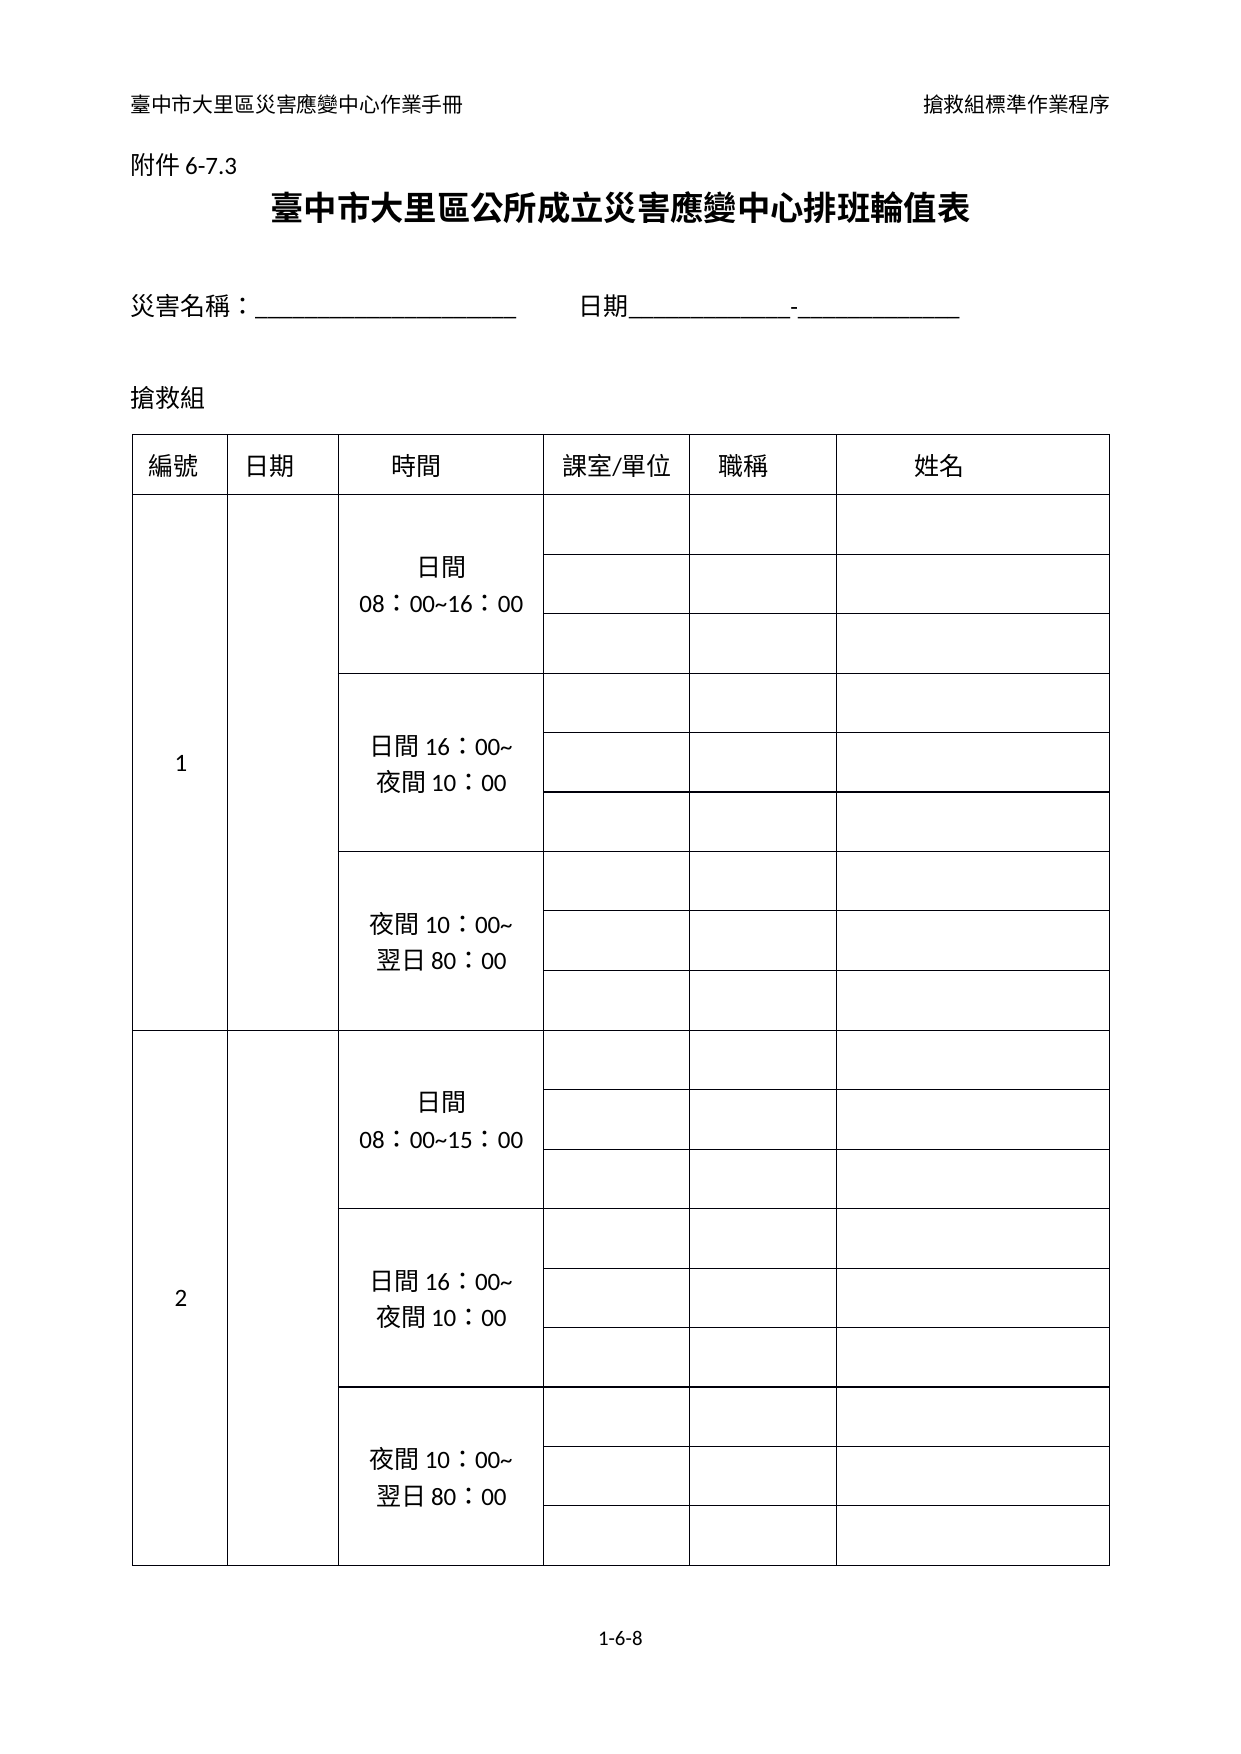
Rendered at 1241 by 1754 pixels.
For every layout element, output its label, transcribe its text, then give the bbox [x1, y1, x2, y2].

text 附件6-7.3 [130, 146, 1110, 182]
table_header 職稱 [690, 435, 836, 494]
table_cell [837, 1090, 1109, 1148]
table_cell [544, 1328, 689, 1386]
table_cell [690, 1269, 836, 1327]
table_cell [837, 495, 1109, 553]
table_cell [228, 495, 338, 1029]
table_cell [690, 733, 836, 791]
table_cell [837, 793, 1109, 851]
table_cell [690, 1031, 836, 1089]
text 災害名稱：_____________________ 日期_____________-_____________ [130, 286, 1110, 323]
table_cell [690, 674, 836, 732]
table_cell [544, 852, 689, 910]
table_cell [837, 911, 1109, 970]
table_cell [690, 1506, 836, 1565]
table_cell [690, 1150, 836, 1208]
table_cell 1 [133, 495, 227, 1029]
table_cell [837, 614, 1109, 672]
table_cell [837, 1447, 1109, 1505]
table_cell [690, 495, 836, 553]
table_header 課室/單位 [544, 435, 689, 494]
table_cell [544, 1209, 689, 1267]
table_header 姓名 [837, 435, 1109, 494]
table_cell [544, 614, 689, 672]
table_cell [544, 1150, 689, 1208]
table_cell [544, 674, 689, 732]
table_cell [544, 1506, 689, 1565]
table_cell [544, 1269, 689, 1327]
table_cell [837, 1209, 1109, 1267]
table_cell 夜間10：00~ 翌日80：00 [339, 852, 543, 1029]
table_cell [690, 1209, 836, 1267]
table_cell [837, 674, 1109, 732]
table_cell [690, 1090, 836, 1148]
table_cell [228, 1031, 338, 1565]
table_cell [837, 1269, 1109, 1327]
table_cell [837, 852, 1109, 910]
table_cell [837, 1031, 1109, 1089]
table_cell [837, 1328, 1109, 1386]
table_cell 夜間10：00~ 翌日80：00 [339, 1388, 543, 1565]
table_cell [544, 495, 689, 553]
table_cell [544, 971, 689, 1029]
table_cell 2 [133, 1031, 227, 1565]
table_cell [544, 1447, 689, 1505]
table_cell [837, 733, 1109, 791]
table_cell [690, 971, 836, 1029]
table_cell [544, 1388, 689, 1446]
table_cell [544, 911, 689, 970]
table_header 日期 [228, 435, 338, 494]
text 搶救組 [130, 379, 1110, 415]
table_cell 日間 08：00~15：00 [339, 1031, 543, 1208]
table_cell [690, 614, 836, 672]
table_cell [690, 793, 836, 851]
table_cell [837, 1150, 1109, 1208]
table_cell [544, 793, 689, 851]
table_cell [837, 1506, 1109, 1565]
table_cell [690, 852, 836, 910]
table_cell [837, 971, 1109, 1029]
table_cell [544, 555, 689, 613]
table_cell 日間16：00~ 夜間10：00 [339, 674, 543, 851]
table_cell [690, 1447, 836, 1505]
table_cell 日間16：00~ 夜間10：00 [339, 1209, 543, 1386]
table_cell [690, 1388, 836, 1446]
table_cell [690, 555, 836, 613]
table_cell [544, 1090, 689, 1148]
table_cell [837, 555, 1109, 613]
text 臺中市大里區公所成立災害應變中心排班輪值表 [130, 182, 1110, 230]
table_header 時間 [339, 435, 543, 494]
table_header 編號 [133, 435, 227, 494]
table_cell [544, 733, 689, 791]
table_cell [690, 1328, 836, 1386]
table_cell [544, 1031, 689, 1089]
table_cell [690, 911, 836, 970]
table_cell 日間 08：00~16：00 [339, 495, 543, 672]
table_cell [837, 1388, 1109, 1446]
